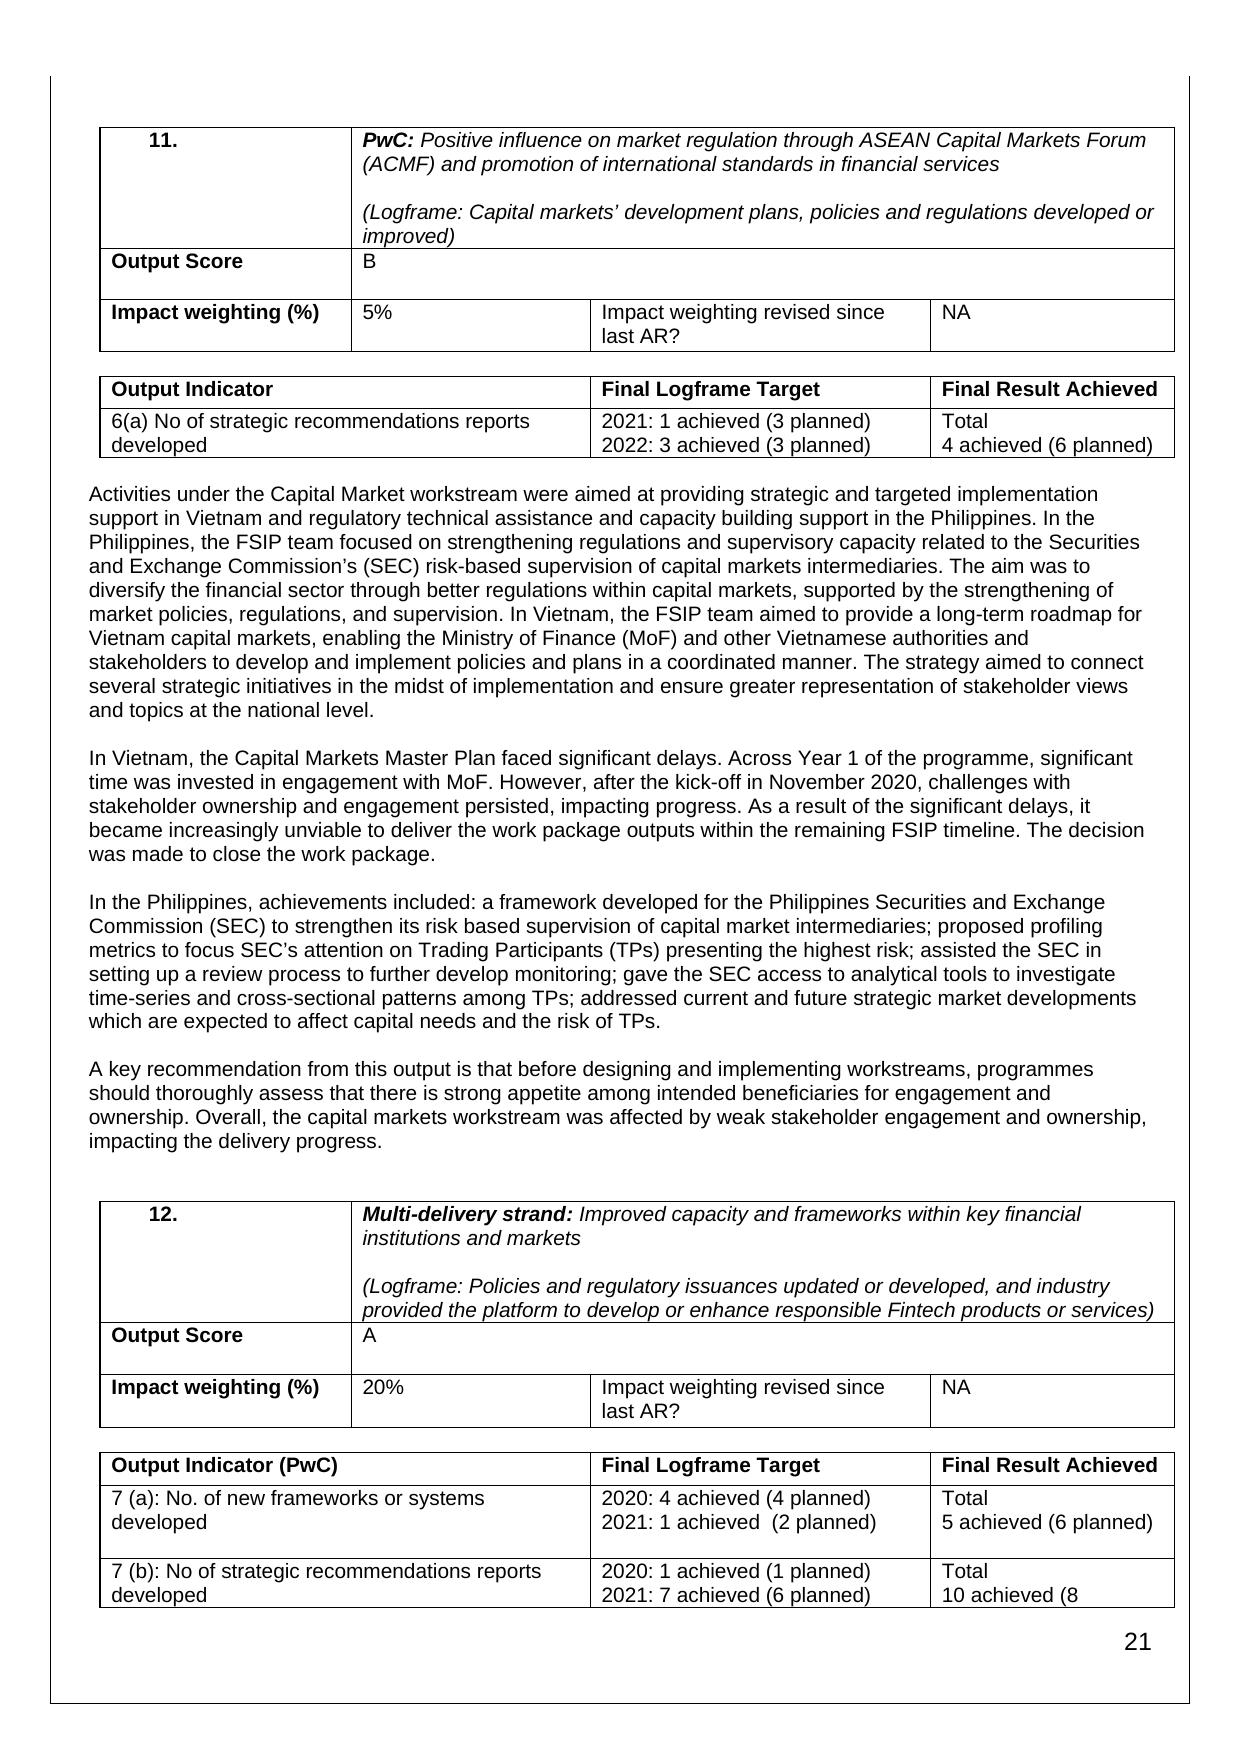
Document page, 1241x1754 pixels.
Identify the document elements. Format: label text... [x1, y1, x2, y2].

table_cell Impact weighting (%) [101, 300, 351, 351]
table_cell 7 (b): No of strategic recommendations reports developed [101, 1559, 590, 1607]
text In Vietnam, the Capital Markets Master Plan faced significant delays. Across Year 1 of the programme, significant time was invested in engagement with MoF. However, after the kick-off in November 2020, challenges with stakeholder ownership and engagement persisted, impacting progress. As a result of the significant delays, it became increasingly unviable to deliver the work package outputs within the remaining FSIP timeline. The decision was made to close the work package. [89, 746, 1152, 866]
table_cell Final Logframe Target [591, 1453, 930, 1485]
table_cell Impact weighting revised since last AR? [591, 300, 930, 351]
table_cell Impact weighting revised since last AR? [591, 1375, 930, 1427]
table_cell NA [931, 300, 1174, 351]
table_cell 7 (a): No. of new frameworks or systems developed [101, 1486, 590, 1558]
table_cell 2021: 1 achieved (3 planned) 2022: 3 achieved (3 planned) [591, 409, 930, 457]
table_header Multi-delivery strand: Improved capacity and frameworks within key financial institutions and markets (Logframe: Policies and regulatory issuances updated or developed, and industry provided the platform to develop or enhance responsible Fintech products or services) [352, 1202, 1174, 1322]
text In the Philippines, achievements included: a framework developed for the Philippines Securities and Exchange Commission (SEC) to strengthen its risk based supervision of capital market intermediaries; proposed profiling metrics to focus SEC’s attention on Trading Participants (TPs) presenting the highest risk; assisted the SEC in setting up a review process to further develop monitoring; gave the SEC access to analytical tools to investigate time-series and cross-sectional patterns among TPs; addressed current and future strategic market developments which are expected to affect capital needs and the risk of TPs. [89, 889, 1152, 1033]
table_header PwC: Positive influence on market regulation through ASEAN Capital Markets Forum (ACMF) and promotion of international standards in financial services (Logframe: Capital markets’ development plans, policies and regulations developed or improved) [352, 128, 1174, 247]
table_cell [100, 1428, 1174, 1452]
table_cell B [352, 249, 1174, 299]
table_cell Output Indicator (PwC) [101, 1453, 590, 1485]
table_cell 2020: 4 achieved (4 planned) 2021: 1 achieved (2 planned) [591, 1486, 930, 1558]
table_cell 20% [352, 1375, 590, 1427]
text Activities under the Capital Market workstream were aimed at providing strategic and targeted implementation support in Vietnam and regulatory technical assistance and capacity building support in the Philippines. In the Philippines, the FSIP team focused on strengthening regulations and supervisory capacity related to the Securities and Exchange Commission’s (SEC) risk-based supervision of capital markets intermediaries. The aim was to diversify the financial sector through better regulations within capital markets, supported by the strengthening of market policies, regulations, and supervision. In Vietnam, the FSIP team aimed to provide a long-term roadmap for Vietnam capital markets, enabling the Ministry of Finance (MoF) and other Vietnamese authorities and stakeholders to develop and implement policies and plans in a coordinated manner. The strategy aimed to connect several strategic initiatives in the midst of implementation and ensure greater representation of stakeholder views and topics at the national level. [89, 482, 1152, 722]
table_cell 5% [352, 300, 590, 351]
table_cell Output Score [101, 249, 351, 299]
table_cell NA [931, 1375, 1174, 1427]
table_cell 2020: 1 achieved (1 planned) 2021: 7 achieved (6 planned) [591, 1559, 930, 1607]
table_cell 6(a) No of strategic recommendations reports developed [101, 409, 590, 457]
table_cell Final Logframe Target [591, 377, 930, 408]
table_cell [100, 352, 1174, 376]
text A key recommendation from this output is that before designing and implementing workstreams, programmes should thoroughly assess that there is strong appetite among intended beneficiaries for engagement and ownership. Overall, the capital markets workstream was affected by weak stakeholder engagement and ownership, impacting the delivery progress. [89, 1057, 1152, 1153]
table_cell Total 5 achieved (6 planned) [931, 1486, 1174, 1558]
table_cell Final Result Achieved [931, 1453, 1174, 1485]
table_header [101, 128, 351, 247]
table_header [101, 1202, 351, 1322]
table_cell Total 10 achieved (8 [931, 1559, 1174, 1607]
table_cell A [352, 1323, 1174, 1373]
table_cell Total 4 achieved (6 planned) [931, 409, 1174, 457]
table_cell Final Result Achieved [931, 377, 1174, 408]
table_cell Impact weighting (%) [101, 1375, 351, 1427]
table_cell Output Indicator [101, 377, 590, 408]
table_cell Output Score [101, 1323, 351, 1373]
